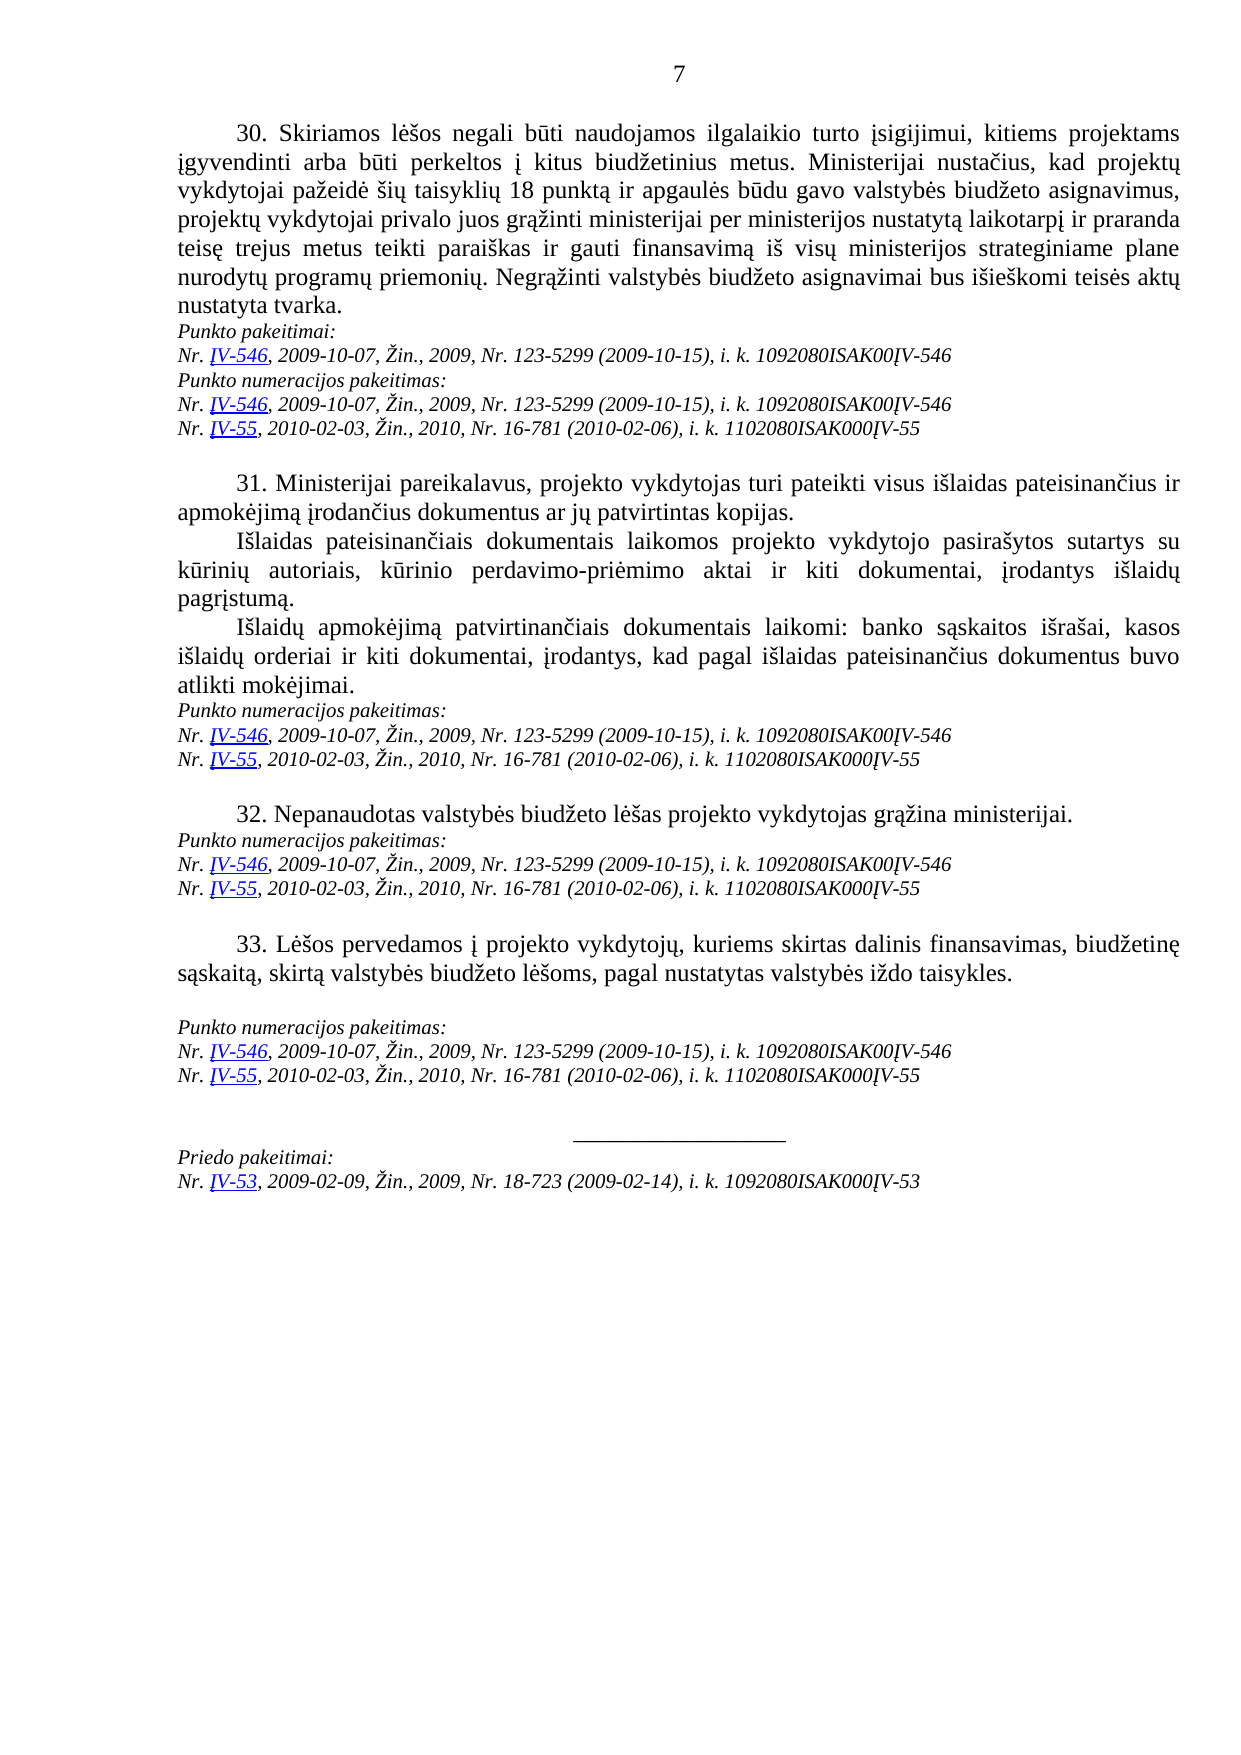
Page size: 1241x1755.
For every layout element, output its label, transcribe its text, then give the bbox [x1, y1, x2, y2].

text _________________ [177, 1116, 1181, 1145]
text 32. Nepanaudotas valstybės biudžeto lėšas projekto vykdytojas grąžina ministerijai. [177, 799, 1181, 828]
text 30. Skiriamos lėšos negali būti naudojamos ilgalaikio turto įsigijimui, kitiems projektams įgyvendinti arba būti perkeltos į kitus biudžetinius metus. Ministerijai nustačius, kad projektų vykdytojai pažeidė šių taisyklių 18 punktą ir apgaulės būdu gavo valstybės biudžeto asignavimus, projektų vykdytojai privalo juos grąžinti ministerijai per ministerijos nustatytą laikotarpį ir praranda teisę trejus metus teikti paraiškas ir gauti finansavimą iš visų ministerijos strateginiame plane nurodytų programų priemonių. Negrąžinti valstybės biudžeto asignavimai bus išieškomi teisės aktų nustatyta tvarka. [177, 118, 1181, 319]
text 33. Lėšos pervedamos į projekto vykdytojų, kuriems skirtas dalinis finansavimas, biudžetinę sąskaitą, skirtą valstybės biudžeto lėšoms, pagal nustatytas valstybės iždo taisykles. [177, 929, 1181, 987]
text Nr. ĮV-55, 2010-02-03, Žin., 2010, Nr. 16-781 (2010-02-06), i. k. 1102080ISAK000ĮV-55 [177, 416, 1181, 440]
text Nr. ĮV-546, 2009-10-07, Žin., 2009, Nr. 123-5299 (2009-10-15), i. k. 1092080ISAK00ĮV-546 [177, 392, 1181, 416]
text Nr. ĮV-546, 2009-10-07, Žin., 2009, Nr. 123-5299 (2009-10-15), i. k. 1092080ISAK00ĮV-546 [177, 722, 1181, 747]
text Nr. ĮV-546, 2009-10-07, Žin., 2009, Nr. 123-5299 (2009-10-15), i. k. 1092080ISAK00ĮV-546 [177, 1039, 1181, 1063]
text Punkto numeracijos pakeitimas: [177, 367, 1181, 392]
text Išlaidas pateisinančiais dokumentais laikomos projekto vykdytojo pasirašytos sutartys su kūrinių autoriais, kūrinio perdavimo-priėmimo aktai ir kiti dokumentai, įrodantys išlaidų pagrįstumą. [177, 526, 1181, 612]
text Priedo pakeitimai: [177, 1145, 1181, 1169]
text Nr. ĮV-53, 2009-02-09, Žin., 2009, Nr. 18-723 (2009-02-14), i. k. 1092080ISAK000ĮV-53 [177, 1169, 1181, 1193]
text Nr. ĮV-55, 2010-02-03, Žin., 2010, Nr. 16-781 (2010-02-06), i. k. 1102080ISAK000ĮV-55 [177, 747, 1181, 771]
text Punkto numeracijos pakeitimas: [177, 1015, 1181, 1039]
text Išlaidų apmokėjimą patvirtinančiais dokumentais laikomi: banko sąskaitos išrašai, kasos išlaidų orderiai ir kiti dokumentai, įrodantys, kad pagal išlaidas pateisinančius dokumentus buvo atlikti mokėjimai. [177, 612, 1181, 698]
text Punkto numeracijos pakeitimas: [177, 828, 1181, 852]
text 31. Ministerijai pareikalavus, projekto vykdytojas turi pateikti visus išlaidas pateisinančius ir apmokėjimą įrodančius dokumentus ar jų patvirtintas kopijas. [177, 468, 1181, 526]
text Punkto numeracijos pakeitimas: [177, 698, 1181, 722]
text Punkto pakeitimai: [177, 319, 1181, 343]
text Nr. ĮV-546, 2009-10-07, Žin., 2009, Nr. 123-5299 (2009-10-15), i. k. 1092080ISAK00ĮV-546 [177, 852, 1181, 876]
text Nr. ĮV-55, 2010-02-03, Žin., 2010, Nr. 16-781 (2010-02-06), i. k. 1102080ISAK000ĮV-55 [177, 876, 1181, 900]
text Nr. ĮV-55, 2010-02-03, Žin., 2010, Nr. 16-781 (2010-02-06), i. k. 1102080ISAK000ĮV-55 [177, 1063, 1181, 1087]
text Nr. ĮV-546, 2009-10-07, Žin., 2009, Nr. 123-5299 (2009-10-15), i. k. 1092080ISAK00ĮV-546 [177, 343, 1181, 367]
